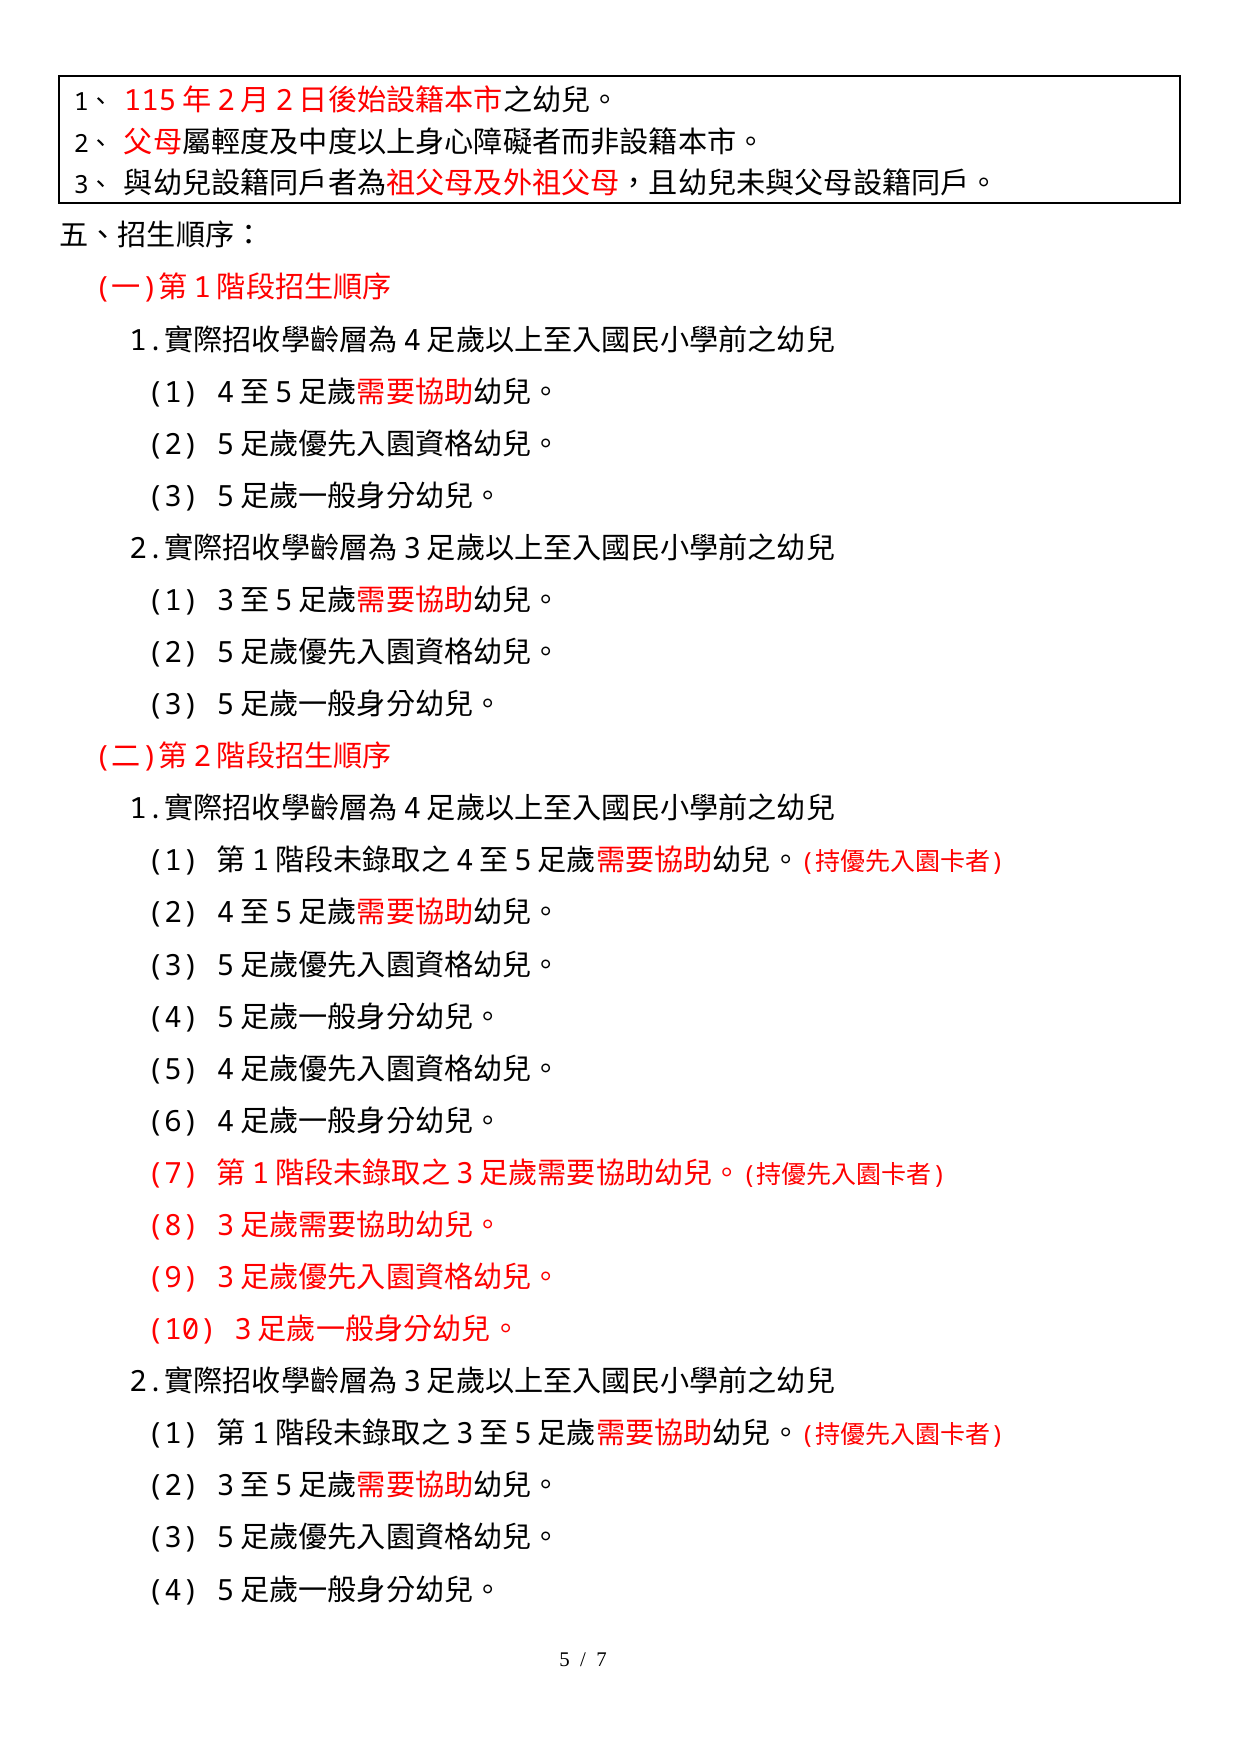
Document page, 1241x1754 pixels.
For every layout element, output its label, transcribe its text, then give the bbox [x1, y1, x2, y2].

text 2.實際招收學齡層為3足歲以上至入國民小學前之幼兒 [59, 517, 1181, 569]
text (3) 5足歲一般身分幼兒。 [147, 673, 1181, 725]
text (4) 5足歲一般身分幼兒。 [147, 985, 1181, 1037]
text (1) 第1階段未錄取之3至5足歲需要協助幼兒。(持優先入園卡者) [147, 1402, 1181, 1454]
text (二)第2階段招生順序 [59, 725, 1181, 777]
text 2.實際招收學齡層為3足歲以上至入國民小學前之幼兒 [59, 1350, 1181, 1402]
text (5) 4足歲優先入園資格幼兒。 [147, 1037, 1181, 1089]
text (10) 3足歲一般身分幼兒。 [147, 1298, 1181, 1350]
text (1) 3至5足歲需要協助幼兒。 [147, 569, 1181, 621]
text (2) 5足歲優先入園資格幼兒。 [147, 621, 1181, 673]
table_cell 備註：符合以下資格者，請前往現場報名： 115年2月2日後始設籍本市之幼兒。 父母屬輕度及中度以上身心障礙者而非設籍本市。 與幼兒設籍同戶者為祖父母及外祖父母，且幼兒未與父母設籍同戶。 [60, 77, 1179, 202]
text (2) 3至5足歲需要協助幼兒。 [147, 1454, 1181, 1506]
text 1.實際招收學齡層為4足歲以上至入國民小學前之幼兒 [59, 308, 1181, 360]
text (1) 4至5足歲需要協助幼兒。 [147, 360, 1181, 412]
text (一)第1階段招生順序 [59, 256, 1181, 308]
text 1.實際招收學齡層為4足歲以上至入國民小學前之幼兒 [59, 777, 1181, 829]
text (1) 第1階段未錄取之4至5足歲需要協助幼兒。(持優先入園卡者) [147, 829, 1181, 881]
text (4) 5足歲一般身分幼兒。 [147, 1558, 1181, 1610]
text (3) 5足歲優先入園資格幼兒。 [147, 933, 1181, 985]
text (6) 4足歲一般身分幼兒。 [147, 1089, 1181, 1142]
text (3) 5足歲優先入園資格幼兒。 [147, 1506, 1181, 1558]
text (3) 5足歲一般身分幼兒。 [147, 464, 1181, 517]
text (2) 5足歲優先入園資格幼兒。 [147, 412, 1181, 464]
text (8) 3足歲需要協助幼兒。 [147, 1194, 1181, 1246]
text (2) 4至5足歲需要協助幼兒。 [147, 881, 1181, 933]
text (9) 3足歲優先入園資格幼兒。 [147, 1246, 1181, 1298]
text (7) 第1階段未錄取之3足歲需要協助幼兒。(持優先入園卡者) [147, 1142, 1181, 1194]
text 五、招生順序： [59, 204, 1181, 256]
